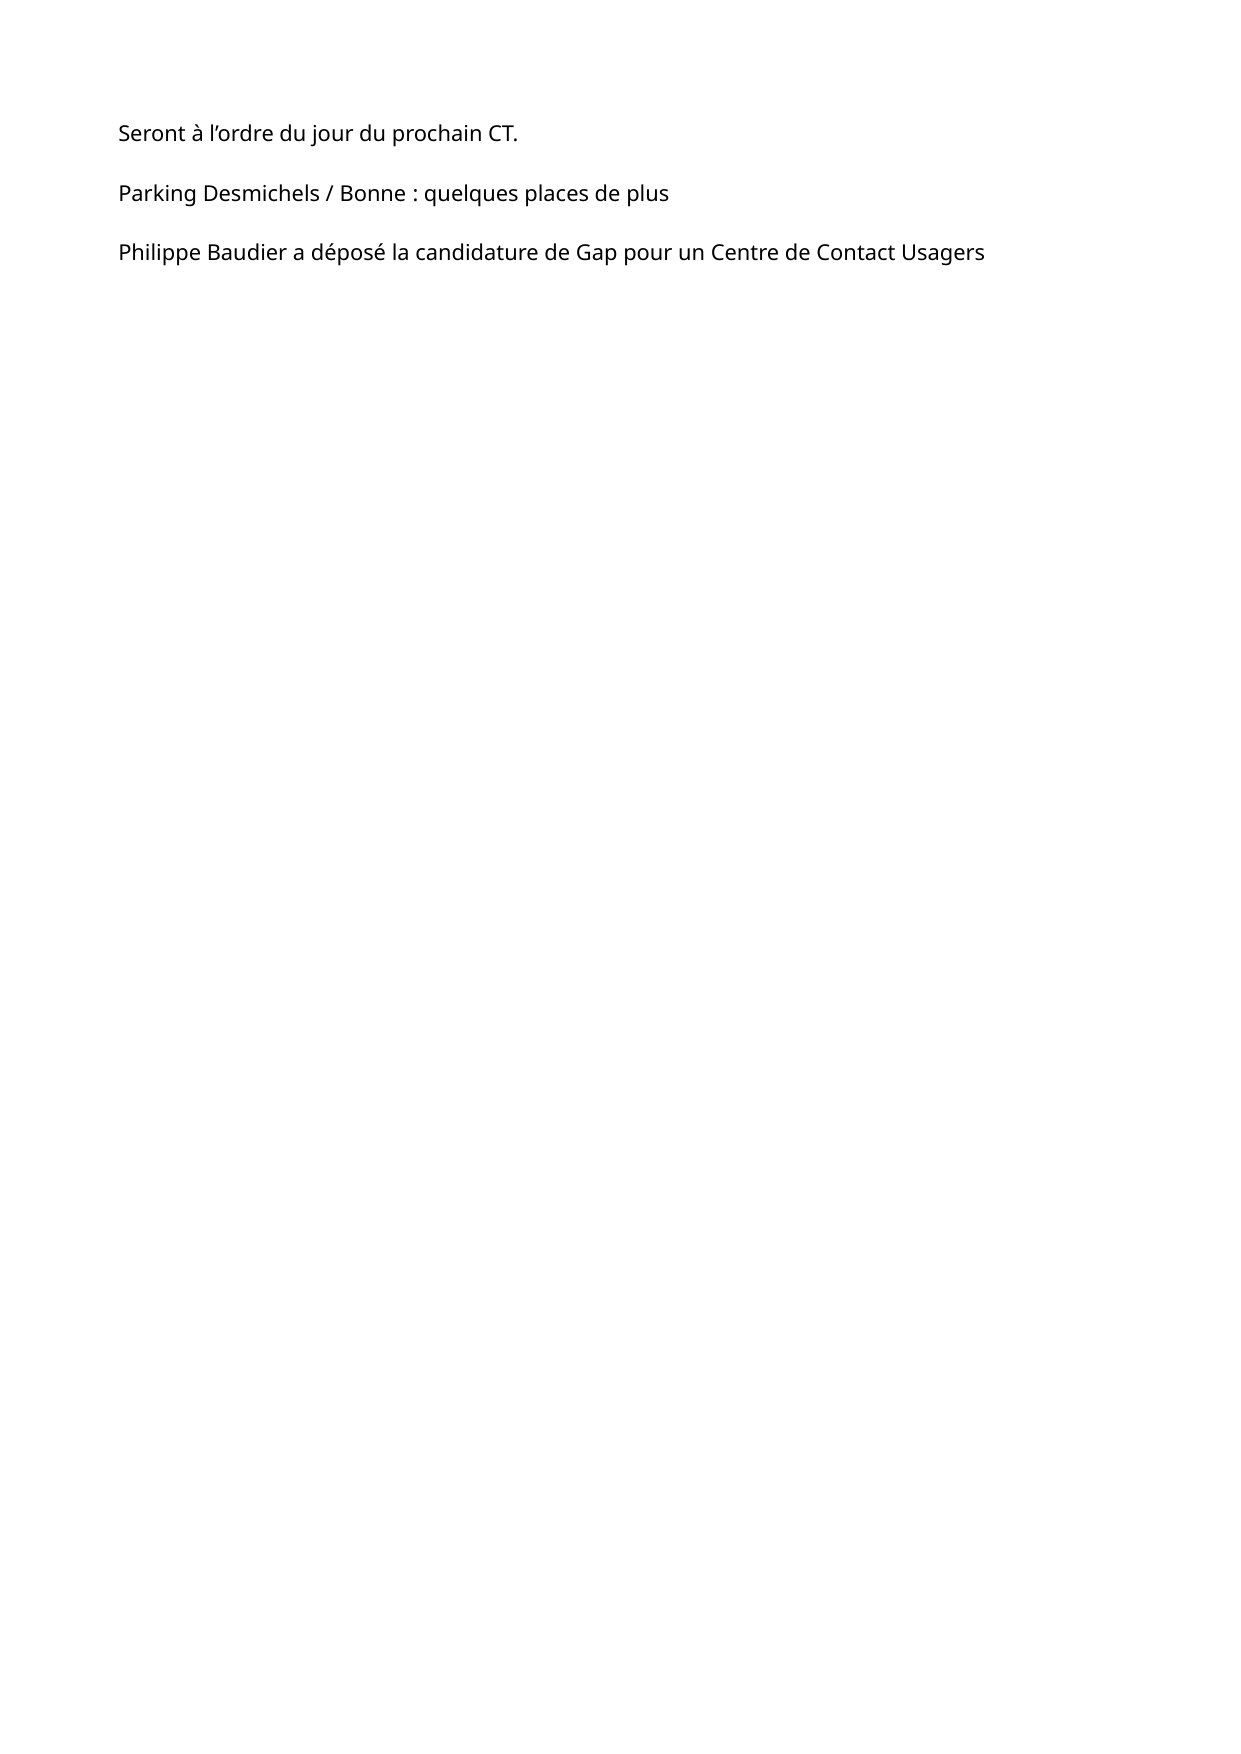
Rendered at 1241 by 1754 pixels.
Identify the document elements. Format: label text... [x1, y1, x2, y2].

text Seront à l’ordre du jour du prochain CT. [118, 118, 1122, 148]
text Parking Desmichels / Bonne : quelques places de plus [118, 178, 1122, 207]
text Philippe Baudier a déposé la candidature de Gap pour un Centre de Contact Usagers [118, 237, 1122, 267]
